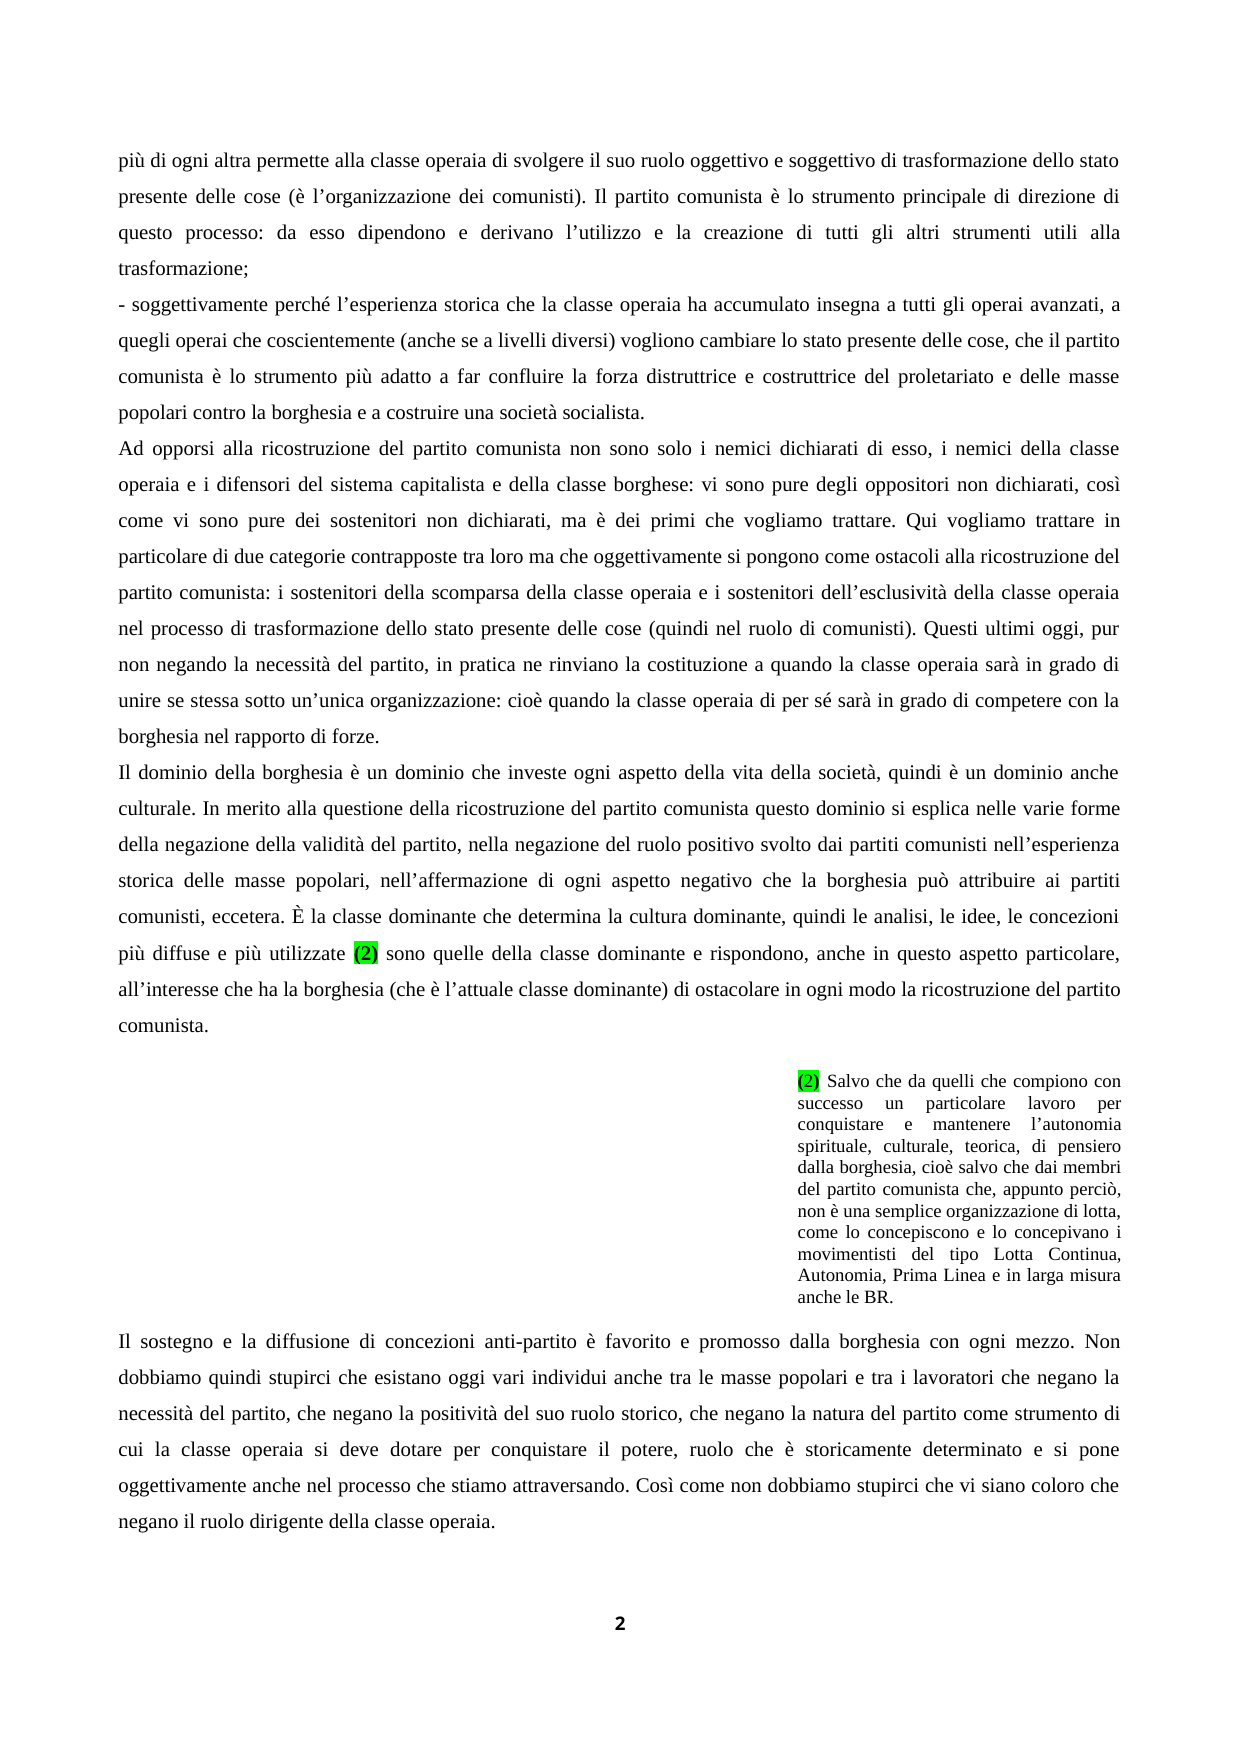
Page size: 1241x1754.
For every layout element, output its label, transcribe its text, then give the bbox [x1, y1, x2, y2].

text Ad opporsi alla ricostruzione del partito comunista non sono solo i nemici dichiarati di esso, i nemici della classe operaia e i difensori del sistema capitalista e della classe borghese: vi sono pure degli oppositori non dichiarati, così come vi sono pure dei sostenitori non dichiarati, ma è dei primi che vogliamo trattare. Qui vogliamo trattare in particolare di due categorie contrapposte tra loro ma che oggettivamente si pongono come ostacoli alla ricostruzione del partito comunista: i sostenitori della scomparsa della classe operaia e i sostenitori dell’esclusività della classe operaia nel processo di trasformazione dello stato presente delle cose (quindi nel ruolo di comunisti). Questi ultimi oggi, pur non negando la necessità del partito, in pratica ne rinviano la costituzione a quando la classe operaia sarà in grado di unire se stessa sotto un’unica organizzazione: cioè quando la classe operaia di per sé sarà in grado di competere con la borghesia nel rapporto di forze. [118, 436, 1122, 748]
text - soggettivamente perché l’esperienza storica che la classe operaia ha accumulato insegna a tutti gli operai avanzati, a quegli operai che coscientemente (anche se a livelli diversi) vogliono cambiare lo stato presente delle cose, che il partito comunista è lo strumento più adatto a far confluire la forza distruttrice e costruttrice del proletariato e delle masse popolari contro la borghesia e a costruire una società socialista. [118, 292, 1122, 424]
text Il sostegno e la diffusione di concezioni anti-partito è favorito e promosso dalla borghesia con ogni mezzo. Non dobbiamo quindi stupirci che esistano oggi vari individui anche tra le masse popolari e tra i lavoratori che negano la necessità del partito, che negano la positività del suo ruolo storico, che negano la natura del partito come strumento di cui la classe operaia si deve dotare per conquistare il potere, ruolo che è storicamente determinato e si pone oggettivamente anche nel processo che stiamo attraversando. Così come non dobbiamo stupirci che vi siano coloro che negano il ruolo dirigente della classe operaia. [118, 1329, 1122, 1533]
text più di ogni altra permette alla classe operaia di svolgere il suo ruolo oggettivo e soggettivo di trasformazione dello stato presente delle cose (è l’organizzazione dei comunisti). Il partito comunista è lo strumento principale di direzione di questo processo: da esso dipendono e derivano l’utilizzo e la creazione di tutti gli altri strumenti utili alla trasformazione; [118, 148, 1122, 280]
text Il dominio della borghesia è un dominio che investe ogni aspetto della vita della società, quindi è un dominio anche culturale. In merito alla questione della ricostruzione del partito comunista questo dominio si esplica nelle varie forme della negazione della validità del partito, nella negazione del ruolo positivo svolto dai partiti comunisti nell’esperienza storica delle masse popolari, nell’affermazione di ogni aspetto negativo che la borghesia può attribuire ai partiti comunisti, eccetera. È la classe dominante che determina la cultura dominante, quindi le analisi, le idee, le concezioni più diffuse e più utilizzate (2) sono quelle della classe dominante e rispondono, anche in questo aspetto particolare, all’interesse che ha la borghesia (che è l’attuale classe dominante) di ostacolare in ogni modo la ricostruzione del partito comunista. [118, 760, 1122, 1037]
text (2) Salvo che da quelli che compiono con successo un particolare lavoro per conquistare e mantenere l’autonomia spirituale, culturale, teorica, di pensiero dalla borghesia, cioè salvo che dai membri del partito comunista che, appunto perciò, non è una semplice organizzazione di lotta, come lo concepiscono e lo concepivano i movimentisti del tipo Lotta Continua, Autonomia, Prima Linea e in larga misura anche le BR. [797, 1070, 1122, 1307]
